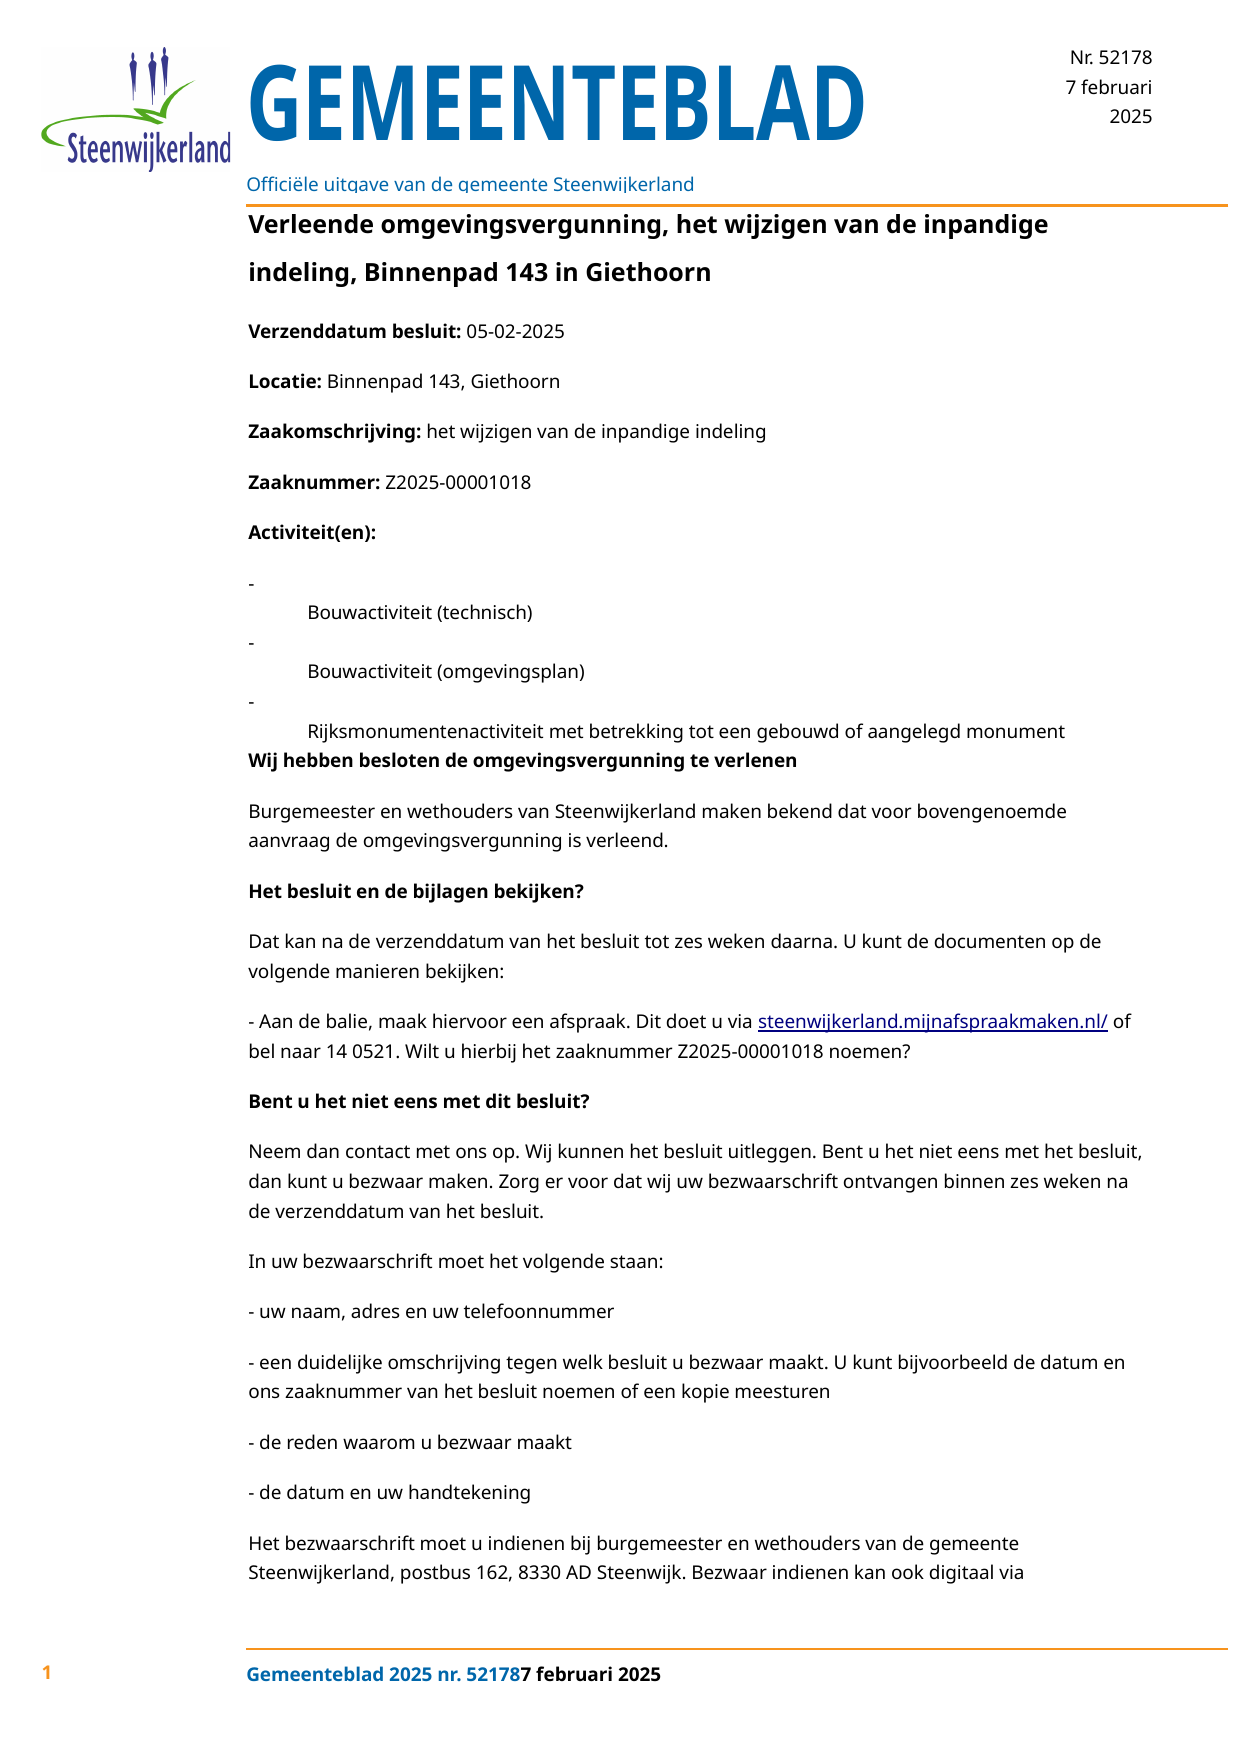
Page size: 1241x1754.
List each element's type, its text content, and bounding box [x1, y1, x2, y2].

text Activiteit(en): [248, 519, 1152, 545]
text - de datum en uw handtekening [248, 1479, 1152, 1505]
text Het bezwaarschrift moet u indienen bij burgemeester en wethouders van de gemeente Steenwijkerland, postbus 162, 8330 AD Steenwijk. Bezwaar indienen kan ook digitaal via [248, 1530, 1152, 1585]
text Verleende omgevingsvergunning, het wijzigen van de inpandige indeling, Binnenpad 143 in Giethoorn [248, 207, 1152, 288]
text Locatie: Binnenpad 143, Giethoorn [248, 368, 1152, 394]
list Rijksmonumentenactiviteit met betrekking tot een gebouwd of aangelegd monument [248, 718, 1152, 744]
list Bouwactiviteit (technisch) [248, 599, 1152, 625]
picture [41, 47, 231, 172]
text Zaakomschrijving: het wijzigen van de inpandige indeling [248, 419, 1152, 444]
text - uw naam, adres en uw telefoonnummer [248, 1299, 1152, 1324]
text Dat kan na de verzenddatum van het besluit tot zes weken daarna. U kunt de documenten op de volgende manieren bekijken: [248, 928, 1152, 984]
text Bent u het niet eens met dit besluit? [248, 1088, 1152, 1114]
text Zaaknummer: Z2025-00001018 [248, 469, 1152, 495]
text - de reden waarom u bezwaar maakt [248, 1429, 1152, 1455]
text In uw bezwaarschrift moet het volgende staan: [248, 1248, 1152, 1274]
text Verzenddatum besluit: 05-02-2025 [248, 318, 1152, 344]
text Neem dan contact met ons op. Wij kunnen het besluit uitleggen. Bent u het niet eens met het besluit, dan kunt u bezwaar maken. Zorg er voor dat wij uw bezwaarschrift ontvangen binnen zes weken na de verzenddatum van het besluit. [248, 1139, 1152, 1224]
text Burgemeester en wethouders van Steenwijkerland maken bekend dat voor bovengenoemde aanvraag de omgevingsvergunning is verleend. [248, 798, 1152, 853]
text Het besluit en de bijlagen bekijken? [248, 878, 1152, 904]
text - Aan de balie, maak hiervoor een afspraak. Dit doet u via steenwijkerland.mijnafspraakmaken.nl/ of bel naar 14 0521. Wilt u hierbij het zaaknummer Z2025-00001018 noemen? [248, 1008, 1152, 1064]
text Wij hebben besloten de omgevingsvergunning te verlenen [248, 747, 1152, 773]
text - een duidelijke omschrijving tegen welk besluit u bezwaar maakt. U kunt bijvoorbeeld de datum en ons zaaknummer van het besluit noemen of een kopie meesturen [248, 1349, 1152, 1404]
list Bouwactiviteit (omgevingsplan) [248, 659, 1152, 684]
